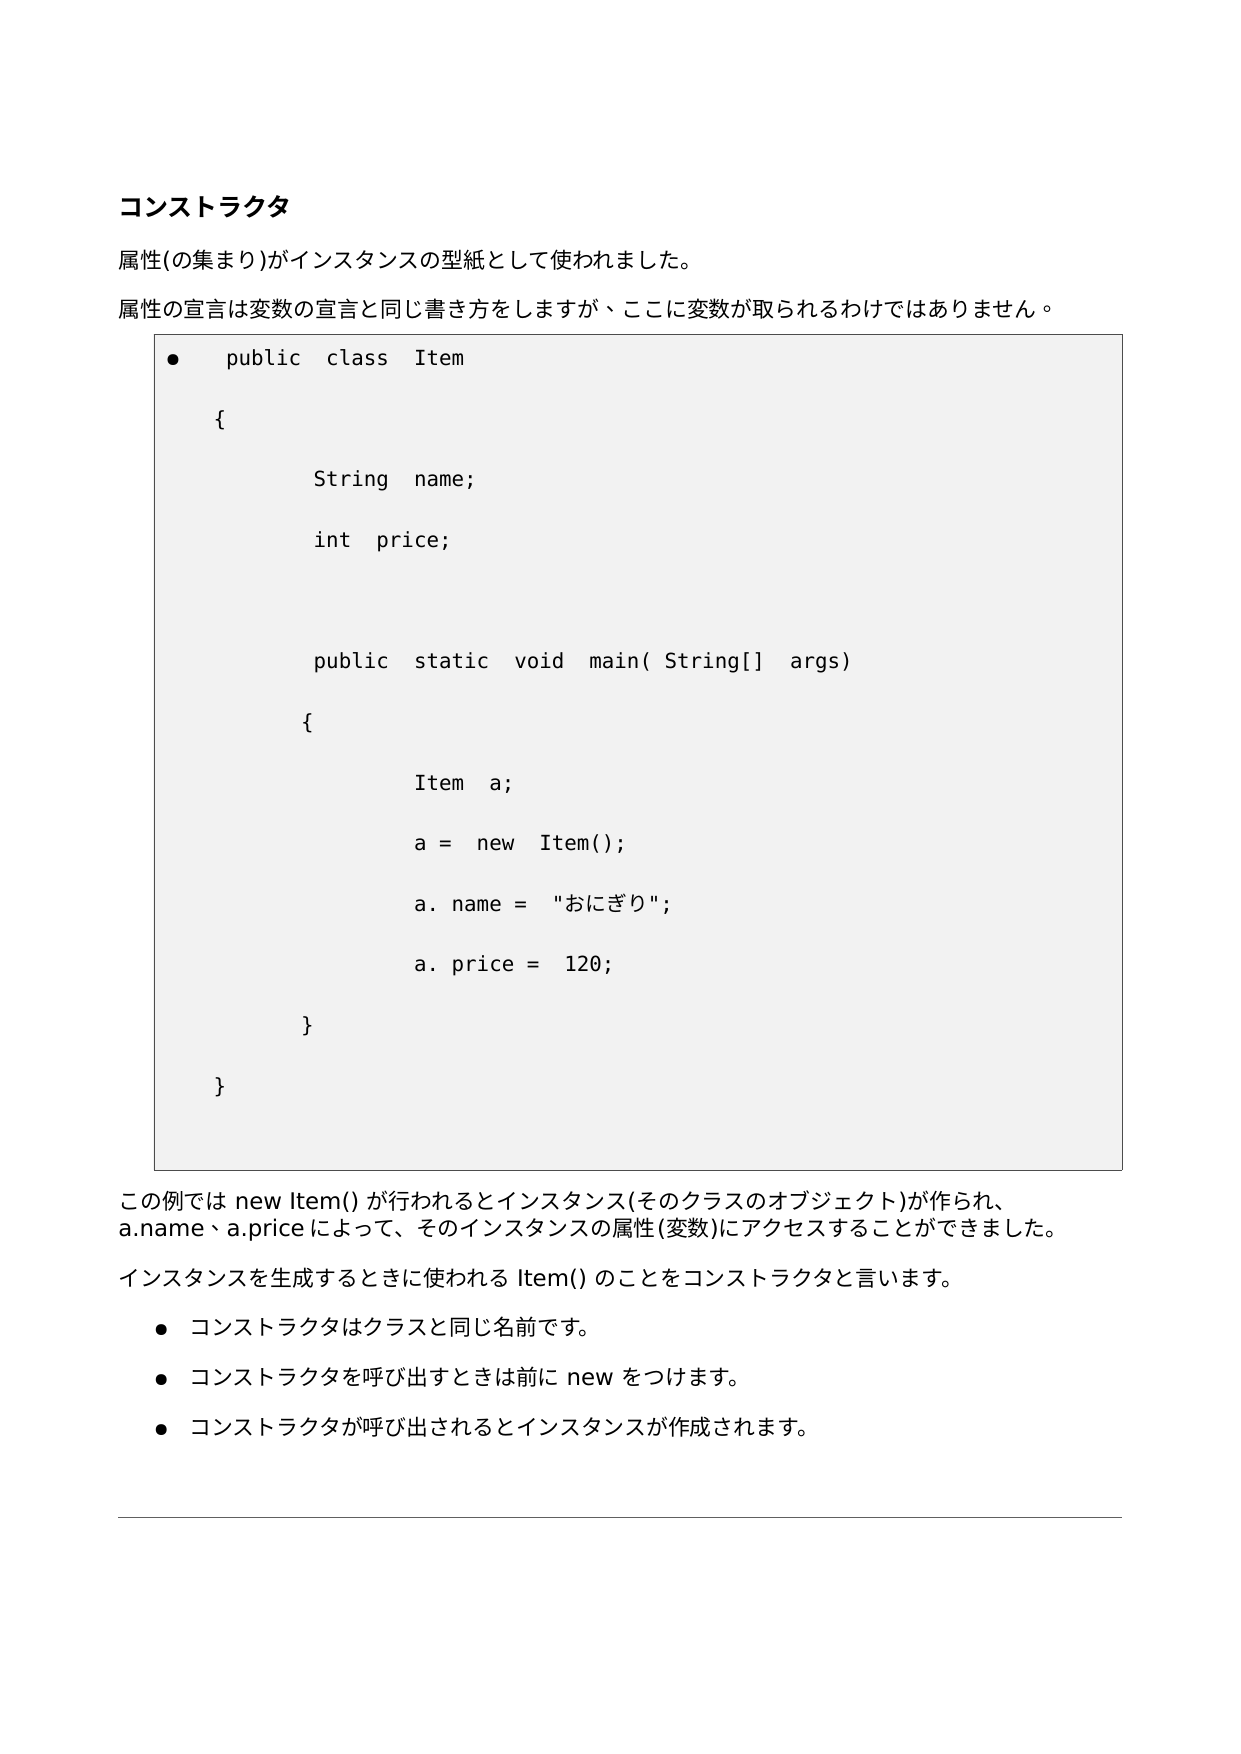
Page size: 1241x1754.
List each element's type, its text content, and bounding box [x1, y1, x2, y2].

text この例では new Item() が行われるとインスタンス(そのクラスのオブジェクト)が作られ、 a.name、a.priceによって、そのインスタンスの属性(変数)にアクセスすることができました。 [118, 1188, 1122, 1242]
list public class Item { String name; int price; public static void main( String[] args) { Item a; a = new Item(); a. name = "おにぎり"; a. price = 120; } } [155, 335, 1122, 1170]
text 属性(の集まり)がインスタンスの型紙として使われました。 [118, 247, 1122, 273]
subtitle コンストラクタ [118, 193, 1122, 222]
list コンストラクタはクラスと同じ名前です。 [153, 1315, 1122, 1341]
text インスタンスを生成するときに使われる Item() のことをコンストラクタと言います。 [118, 1265, 1122, 1292]
text 属性の宣言は変数の宣言と同じ書き方をしますが、ここに変数が取られるわけではありません。 [118, 297, 1122, 322]
list コンストラクタを呼び出すときは前に new をつけます。 [153, 1364, 1122, 1391]
list コンストラクタが呼び出されるとインスタンスが作成されます。 [153, 1414, 1122, 1440]
